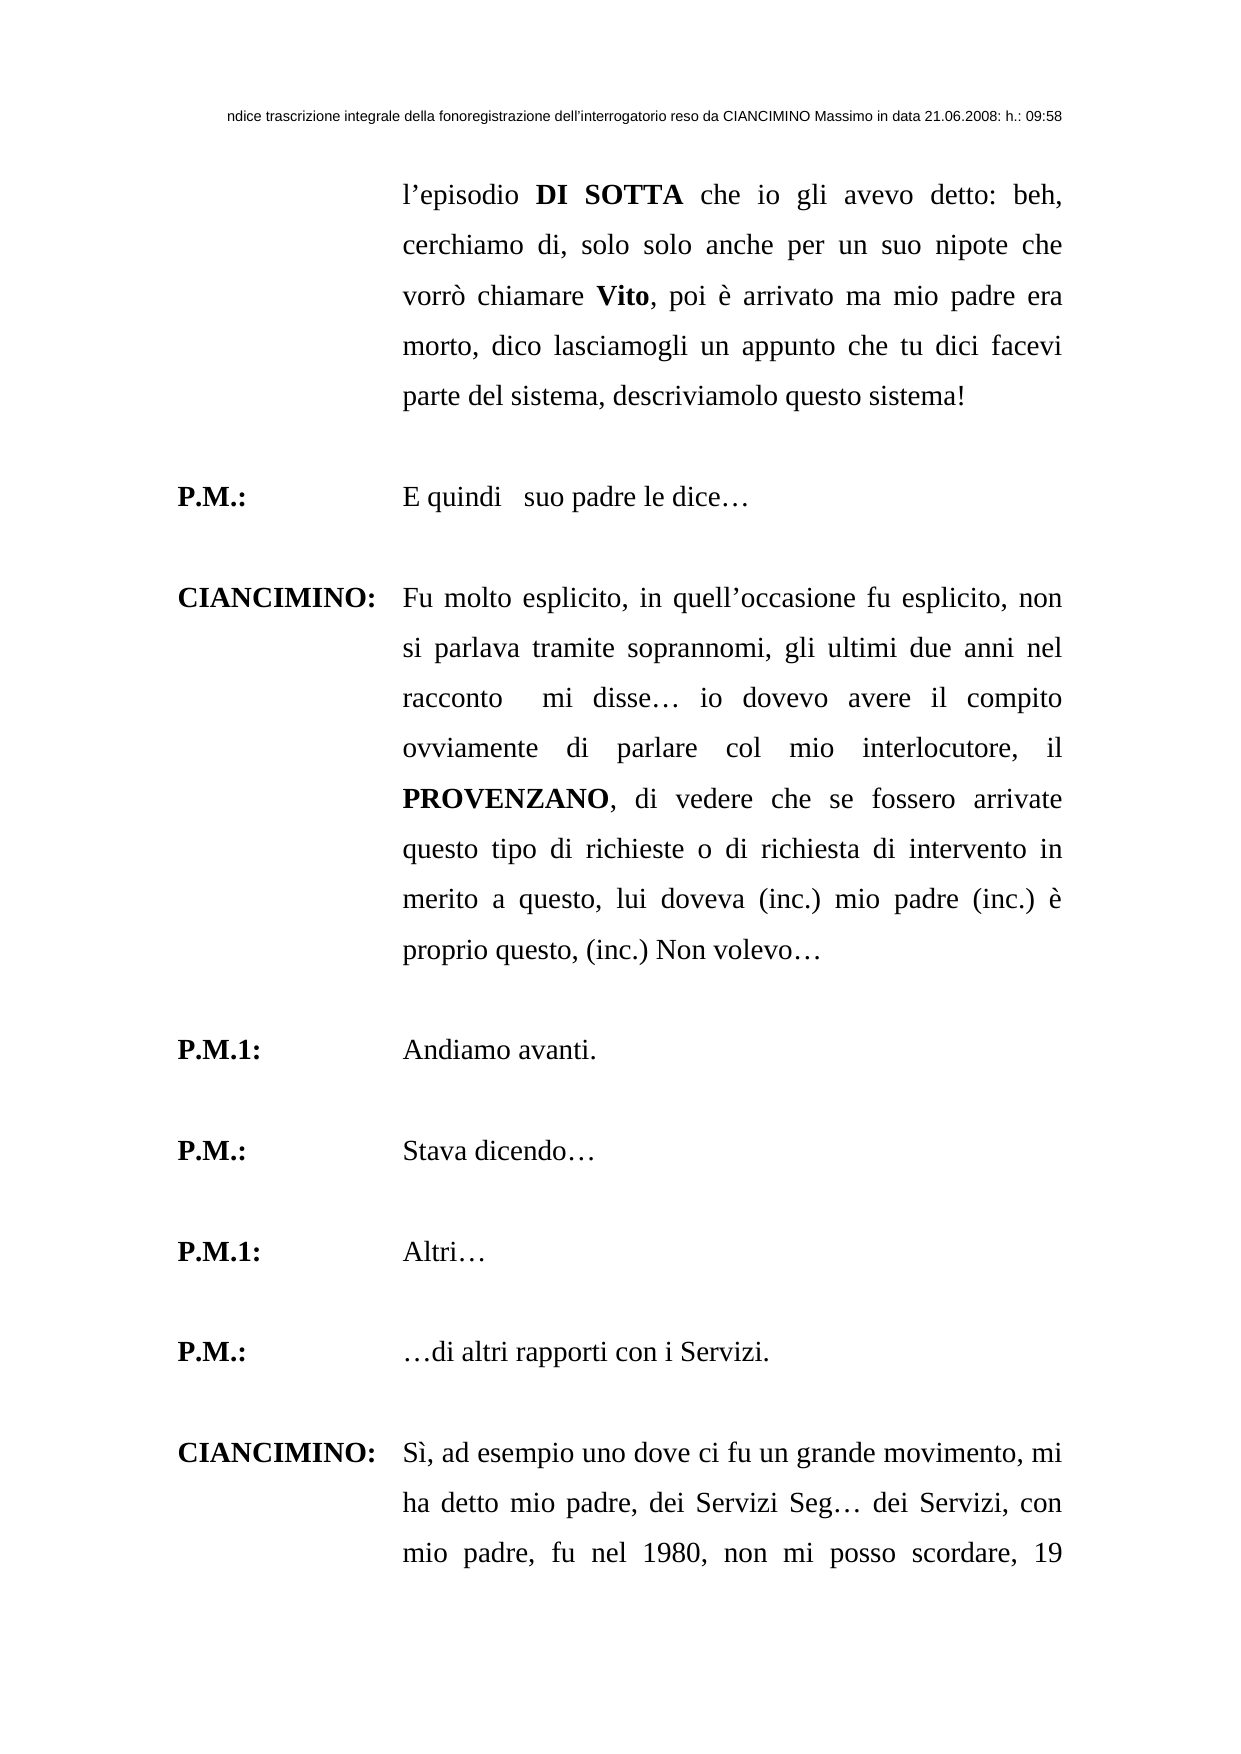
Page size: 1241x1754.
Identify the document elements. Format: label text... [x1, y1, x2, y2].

text P.M.1: Altri… [177, 1234, 1063, 1267]
text l’episodio DI SOTTA che io gli avevo detto: beh, cerchiamo di, solo solo anche per un suo nipote che vorrò chiamare Vito, poi è arrivato ma mio padre era morto, dico lasciamogli un appunto che tu dici facevi parte del sistema, descriviamolo questo sistema! [177, 177, 1063, 412]
text P.M.1: Andiamo avanti. [177, 1032, 1063, 1066]
text CIANCIMINO: Sì, ad esempio uno dove ci fu un grande movimento, mi ha detto mio padre, dei Servizi Seg… dei Servizi, con mio padre, fu nel 1980, non mi posso scordare, 19 [177, 1435, 1063, 1569]
text P.M.: E quindi suo padre le dice… [177, 479, 1063, 513]
text P.M.: Stava dicendo… [177, 1133, 1063, 1167]
text CIANCIMINO: Fu molto esplicito, in quell’occasione fu esplicito, non si parlava tramite soprannomi, gli ultimi due anni nel racconto mi disse… io dovevo avere il compito ovviamente di parlare col mio interlocutore, il PROVENZANO, di vedere che se fossero arrivate questo tipo di richieste o di richiesta di intervento in merito a questo, lui doveva (inc.) mio padre (inc.) è proprio questo, (inc.) Non volevo… [177, 580, 1063, 965]
text P.M.: …di altri rapporti con i Servizi. [177, 1334, 1063, 1368]
